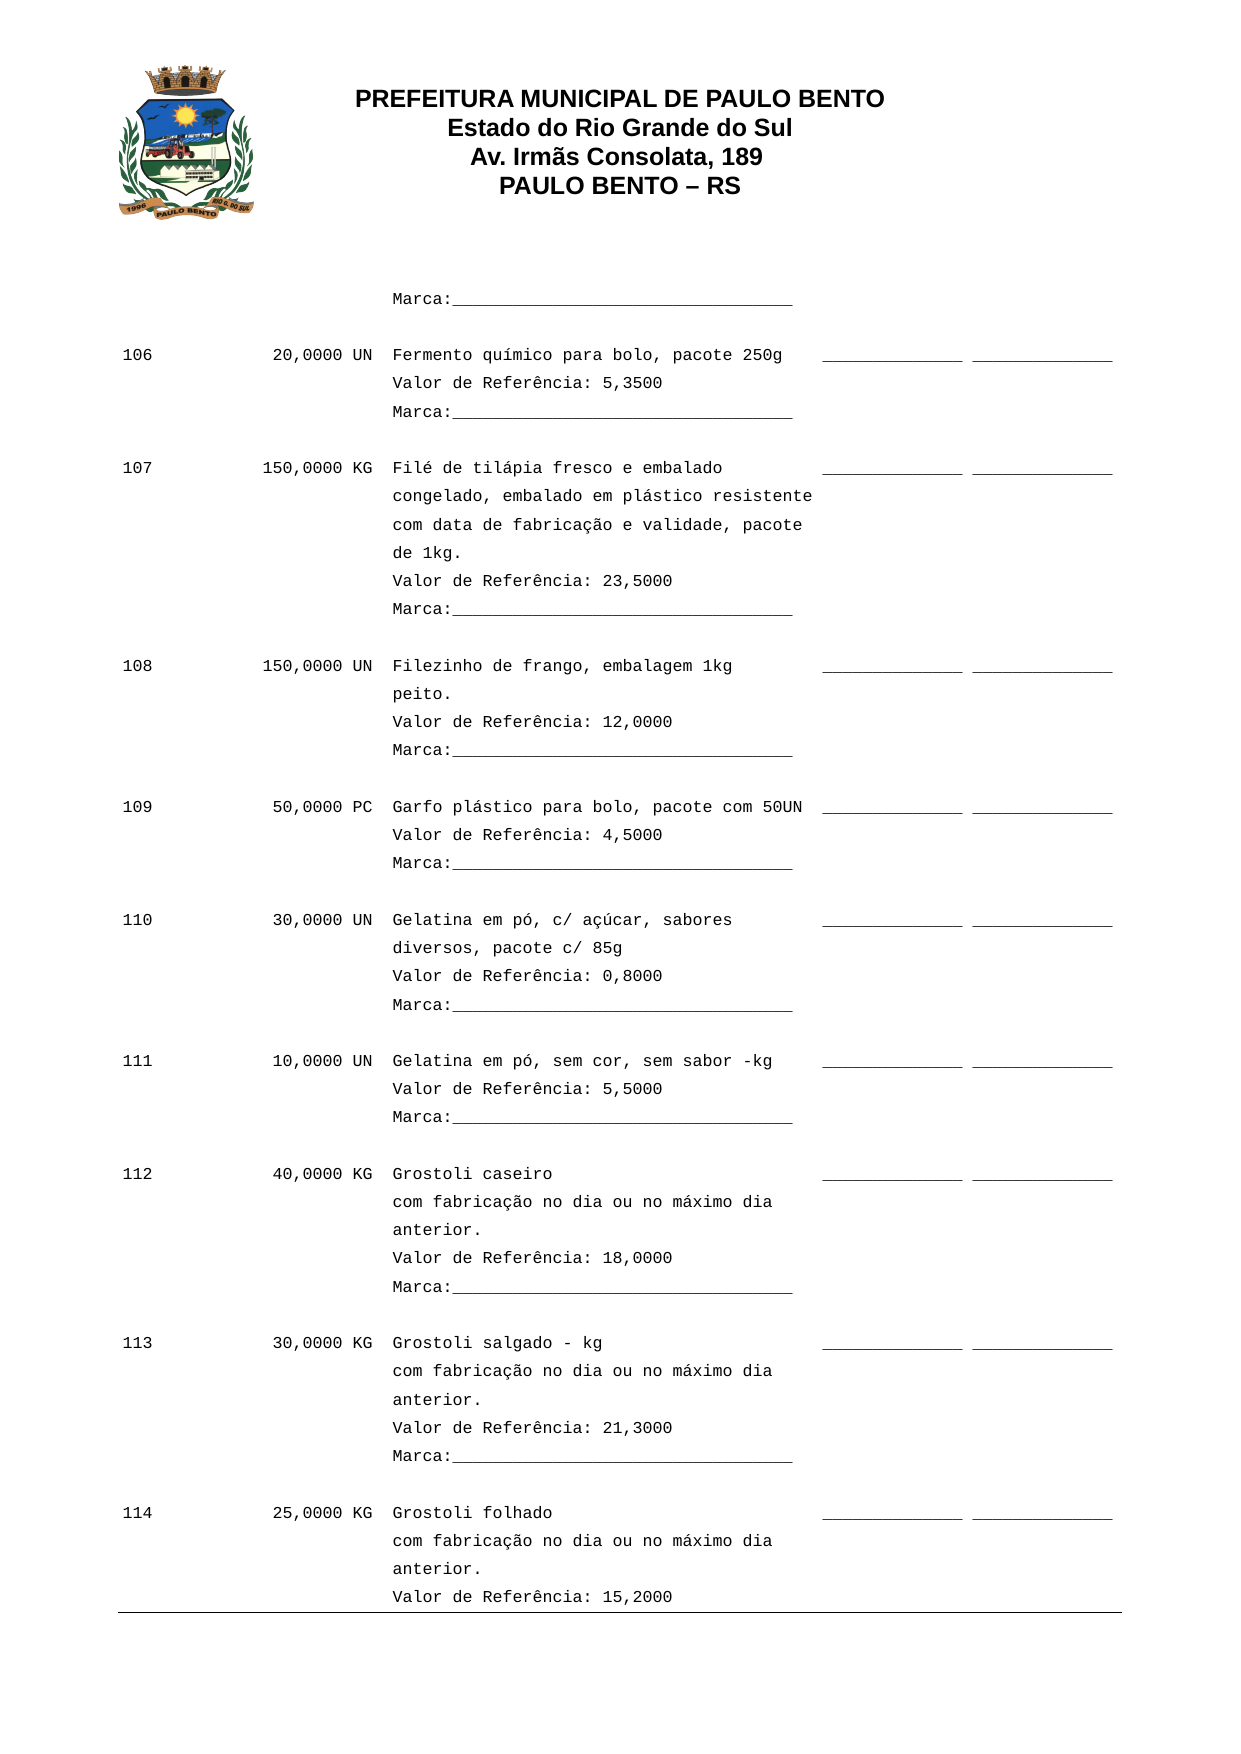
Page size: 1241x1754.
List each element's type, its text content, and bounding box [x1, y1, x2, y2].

picture [118, 65, 254, 220]
text Marca:__________________________________ 106 20,0000 UN Fermento químico para bolo, pacote 250g ______________ ______________ Valor de Referência: 5,3500 Marca:__________________________________ 107 150,0000 KG Filé de tilápia fresco e embalado ______________ ______________ congelado, embalado em plástico resistente com data de fabricação e validade, pacote de 1kg. Valor de Referência: 23,5000 Marca:__________________________________ 108 150,0000 UN Filezinho de frango, embalagem 1kg ______________ ______________ peito. Valor de Referência: 12,0000 Marca:__________________________________ 109 50,0000 PC Garfo plástico para bolo, pacote com 50UN ______________ ______________ Valor de Referência: 4,5000 Marca:__________________________________ 110 30,0000 UN Gelatina em pó, c/ açúcar, sabores ______________ ______________ diversos, pacote c/ 85g Valor de Referência: 0,8000 Marca:__________________________________ 111 10,0000 UN Gelatina em pó, sem cor, sem sabor -kg ______________ ______________ Valor de Referência: 5,5000 Marca:__________________________________ 112 40,0000 KG Grostoli caseiro ______________ ______________ com fabricação no dia ou no máximo dia anterior. Valor de Referência: 18,0000 Marca:__________________________________ 113 30,0000 KG Grostoli salgado - kg ______________ ______________ com fabricação no dia ou no máximo dia anterior. Valor de Referência: 21,3000 Marca:__________________________________ 114 25,0000 KG Grostoli folhado ______________ ______________ com fabricação no dia ou no máximo dia anterior. Valor de Referência: 15,2000 [118, 286, 1122, 1612]
